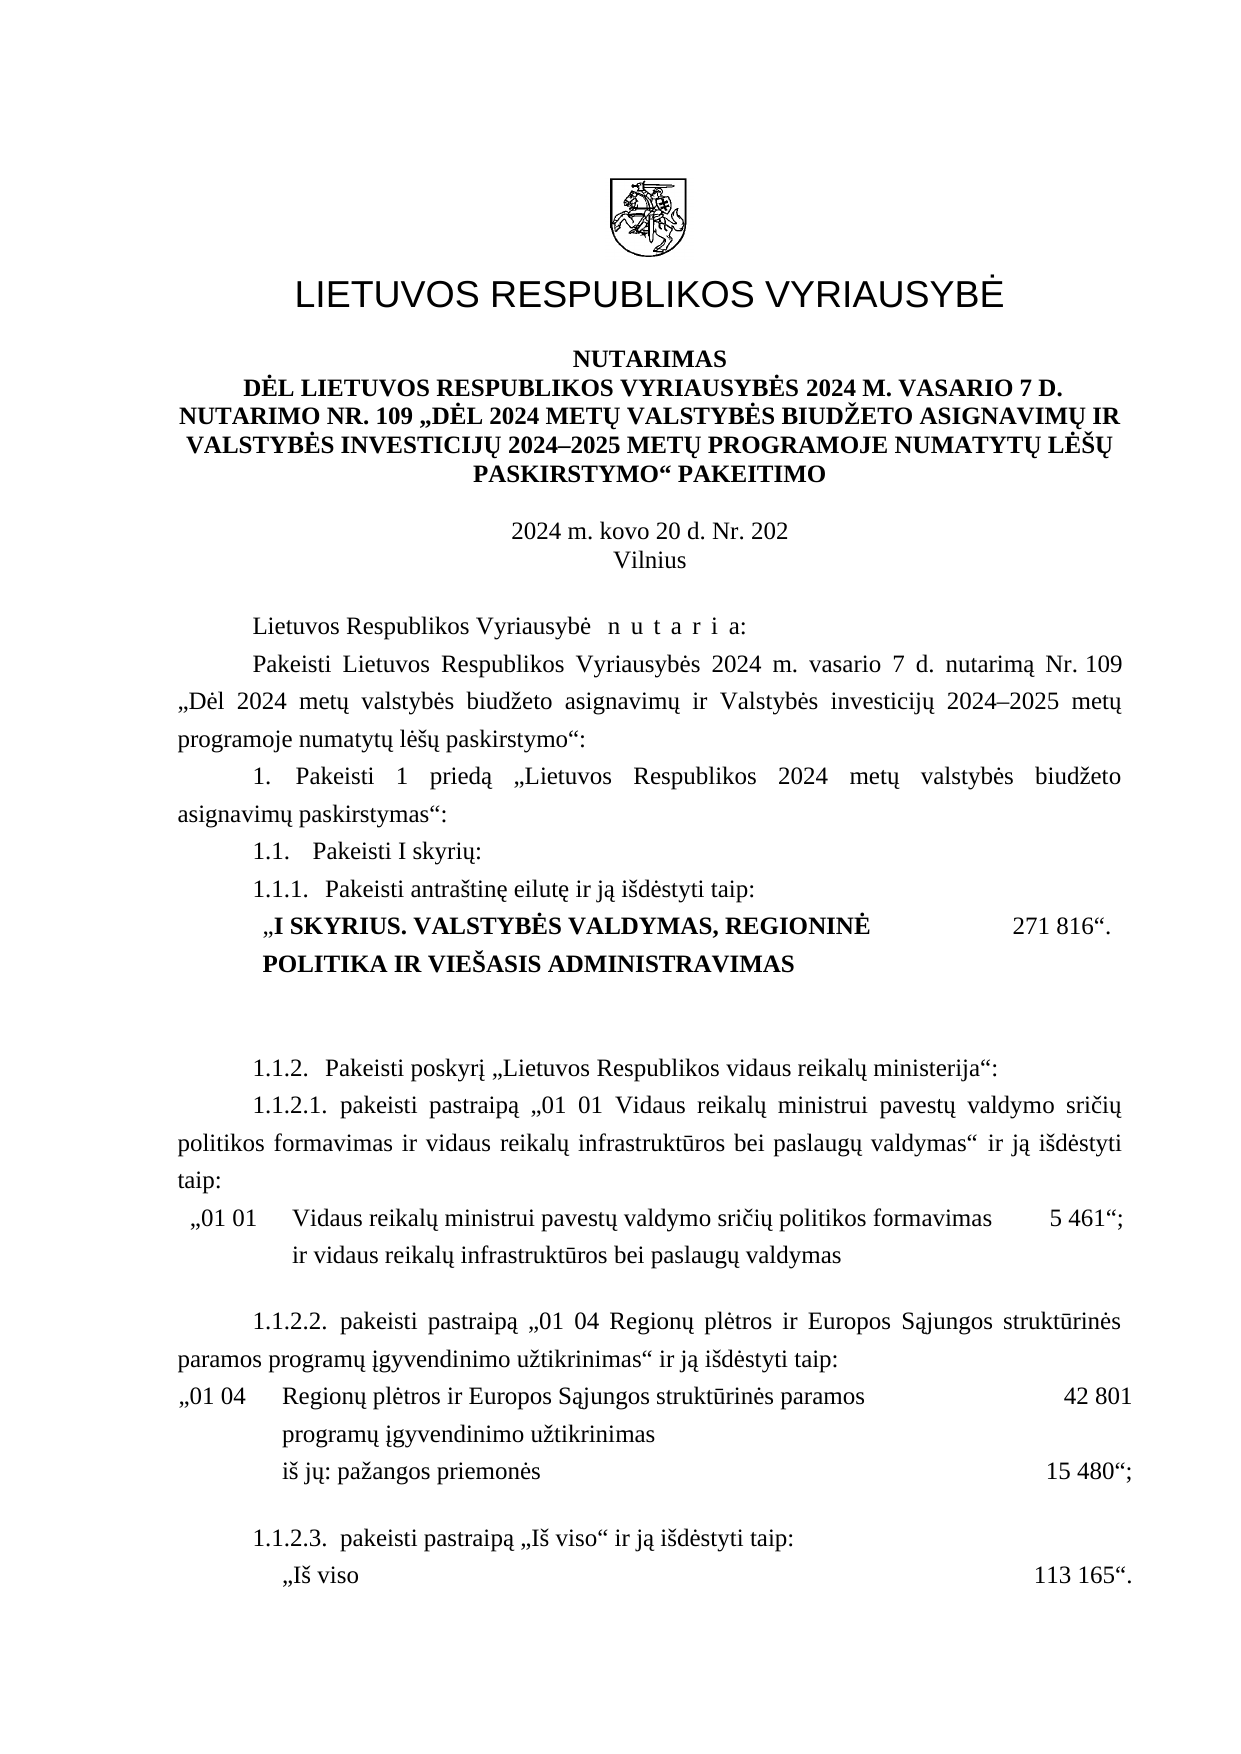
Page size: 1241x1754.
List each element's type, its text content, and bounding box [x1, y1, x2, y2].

text 1.1.1. Pakeisti antraštinę eilutę ir ją išdėstyti taip: [177, 865, 1122, 903]
table_cell [177, 1448, 281, 1485]
text Lietuvos Respublikos Vyriausybė [177, 272, 1122, 315]
text 2024 m. kovo 20 d. Nr. 202 [177, 516, 1122, 545]
table_header „I SKYRIUS. VALSTYBĖS VALDYMAS, REGIONINĖ POLITIKA IR VIEŠASIS ADMINISTRAVIMAS [187, 903, 930, 1015]
text 1.1.2.2. pakeisti pastraipą „01 04 Regionų plėtros ir Europos Sąjungos struktūrinės paramos programų įgyvendinimo užtikrinimas“ ir ją išdėstyti taip: [177, 1298, 1122, 1373]
table_header 42 801 [960, 1373, 1133, 1448]
table_header 5 461“; [1006, 1194, 1135, 1269]
text 1.1. Pakeisti I skyrių: [177, 828, 1122, 865]
text 1.1.2. Pakeisti poskyrį „Lietuvos Respublikos vidaus reikalų ministerija“: [177, 1044, 1122, 1081]
text Lietuvos Respublikos Vyriausybė nutaria: [177, 603, 1122, 640]
text NUTARIMAS [177, 344, 1122, 373]
table_header [177, 1551, 281, 1589]
text Vilnius [177, 545, 1122, 574]
table_header 113 165“. [960, 1551, 1133, 1589]
table_header Vidaus reikalų ministrui pavestų valdymo sričių politikos formavimas ir vidaus reikalų infrastruktūros bei paslaugų valdymas [281, 1194, 1006, 1269]
table_header 271 816“. [930, 903, 1122, 1015]
table_header Regionų plėtros ir Europos Sąjungos struktūrinės paramos programų įgyvendinimo užtikrinimas [281, 1373, 960, 1448]
table_header „Iš viso [281, 1551, 960, 1589]
text 1.1.2.3. pakeisti pastraipą „Iš viso“ ir ją išdėstyti taip: [177, 1514, 1122, 1551]
table_header „01 04 [177, 1373, 281, 1448]
table_header „01 01 [178, 1194, 281, 1269]
text 1.1.2.1. pakeisti pastraipą „01 01 Vidaus reikalų ministrui pavestų valdymo sričių politikos formavimas ir vidaus reikalų infrastruktūros bei paslaugų valdymas“ ir ją išdėstyti taip: [177, 1081, 1122, 1194]
text 1. Pakeisti 1 priedą „Lietuvos Respublikos 2024 metų valstybės biudžeto asignavimų paskirstymas“: [177, 753, 1122, 828]
text Pakeisti Lietuvos Respublikos Vyriausybės 2024 m. vasario 7 d. nutarimą Nr. 109 „Dėl 2024 metų valstybės biudžeto asignavimų ir Valstybės investicijų 2024–2025 metų programoje numatytų lėšų paskirstymo“: [177, 640, 1122, 753]
table_cell 15 480“; [960, 1448, 1133, 1485]
text Dėl Lietuvos respublikos vyriausybės 2024 M. VASARIO 7 D. NUTARIMO NR. 109 „DĖL 2024 METŲ VALSTYBĖS BIUDŽETO ASIGNAVIMŲ IR VALSTYBĖS INVESTICIJŲ 2024–2025 METŲ PROGRAMOJE NUMATYTŲ LĖŠŲ PASKIRSTYMO“ PAKEITIMO [177, 373, 1122, 488]
table_cell iš jų: pažangos priemonės [281, 1448, 960, 1485]
